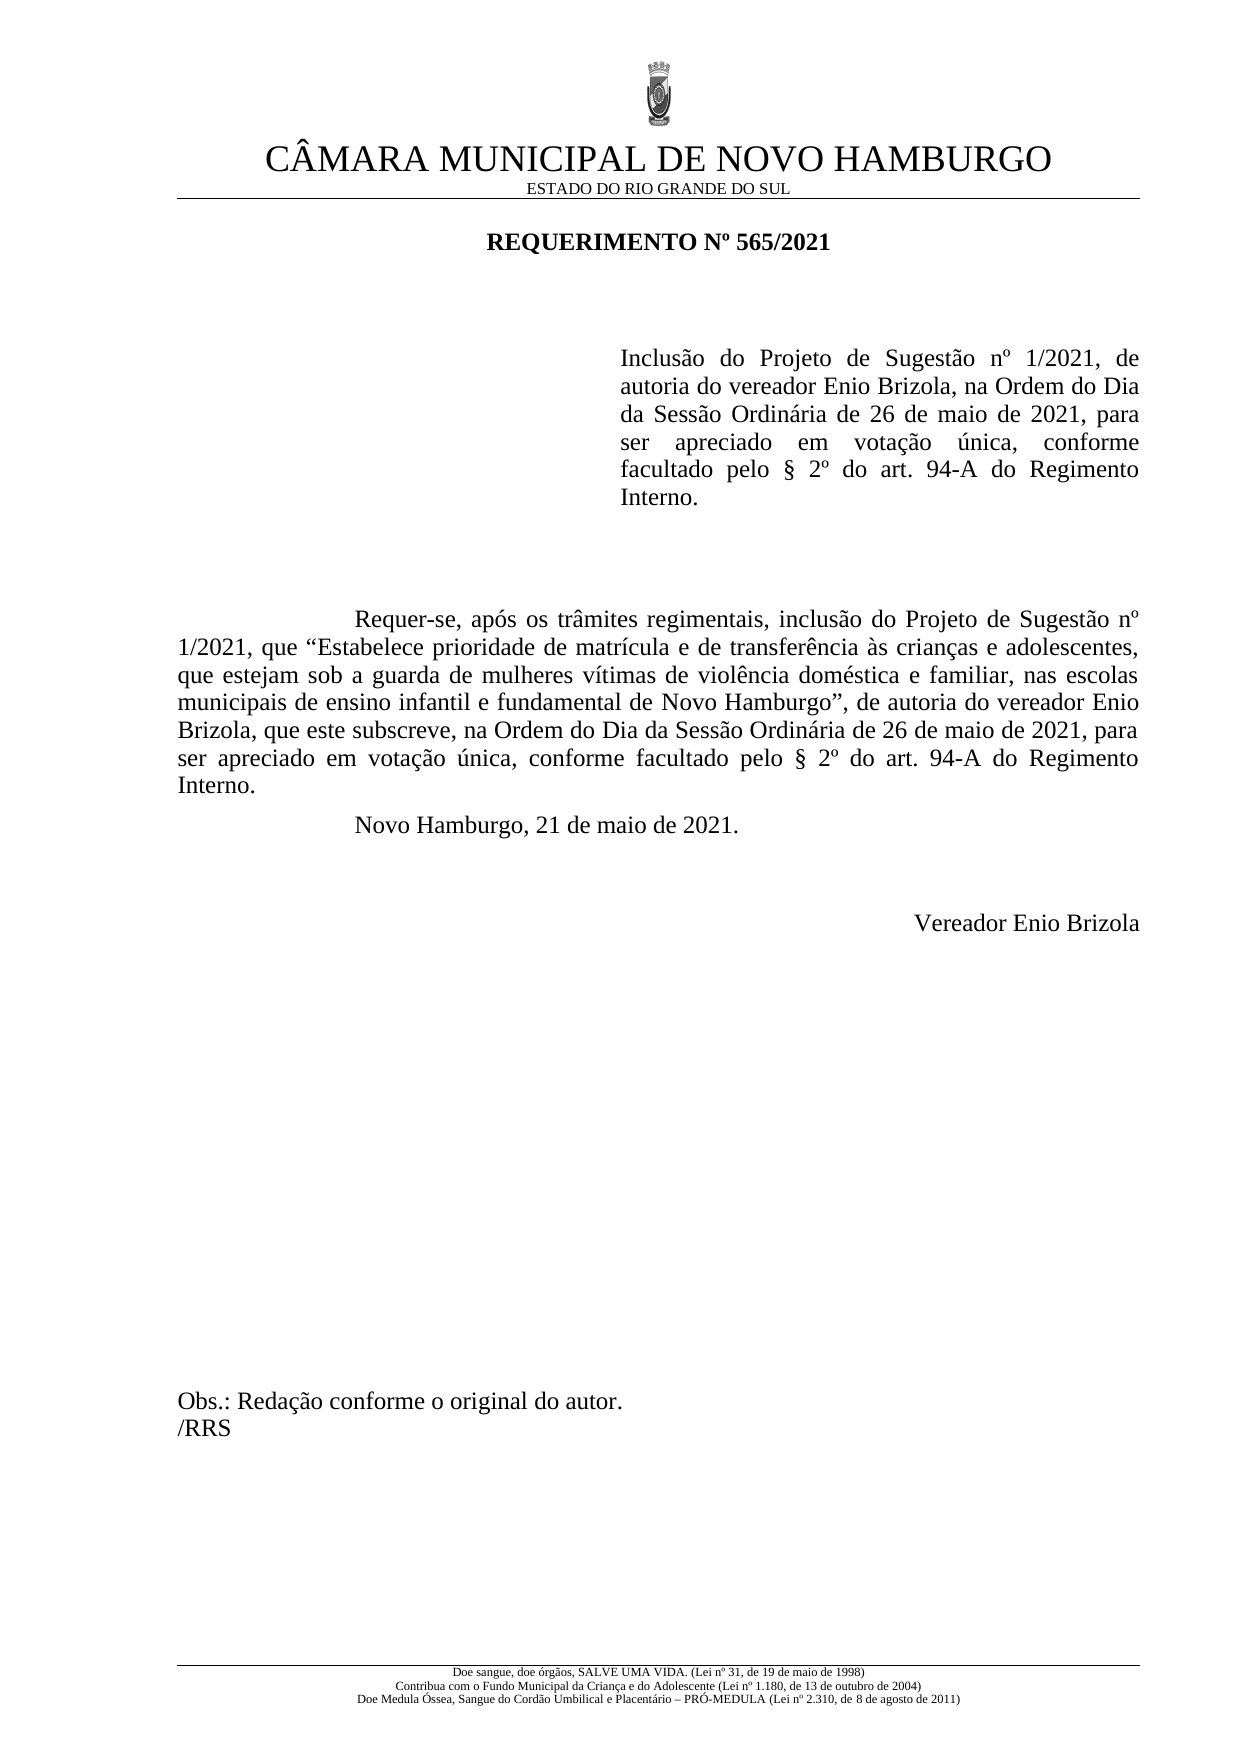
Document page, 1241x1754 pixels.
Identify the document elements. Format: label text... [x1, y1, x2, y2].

text /RRS [177, 1414, 1140, 1442]
text Vereador Enio Brizola [295, 909, 1140, 937]
text Requer-se, após os trâmites regimentais, inclusão do Projeto de Sugestão nº 1/2021, que “Estabelece prioridade de matrícula e de transferência às crianças e adolescentes, que estejam sob a guarda de mulheres vítimas de violência doméstica e familiar, nas escolas municipais de ensino infantil e fundamental de Novo Hamburgo”, de autoria do vereador Enio Brizola, que este subscreve, na Ordem do Dia da Sessão Ordinária de 26 de maio de 2021, para ser apreciado em votação única, conforme facultado pelo § 2º do art. 94-A do Regimento Interno. [177, 605, 1140, 799]
text REQUERIMENTO Nº 565/2021 [177, 228, 1140, 256]
text Obs.: Redação conforme o original do autor. [177, 1387, 1140, 1414]
text Novo Hamburgo, 21 de maio de 2021. [177, 811, 1140, 839]
text Inclusão do Projeto de Sugestão nº 1/2021, de autoria do vereador Enio Brizola, na Ordem do Dia da Sessão Ordinária de 26 de maio de 2021, para ser apreciado em votação única, conforme facultado pelo § 2º do art. 94-A do Regimento Interno. [620, 344, 1140, 511]
